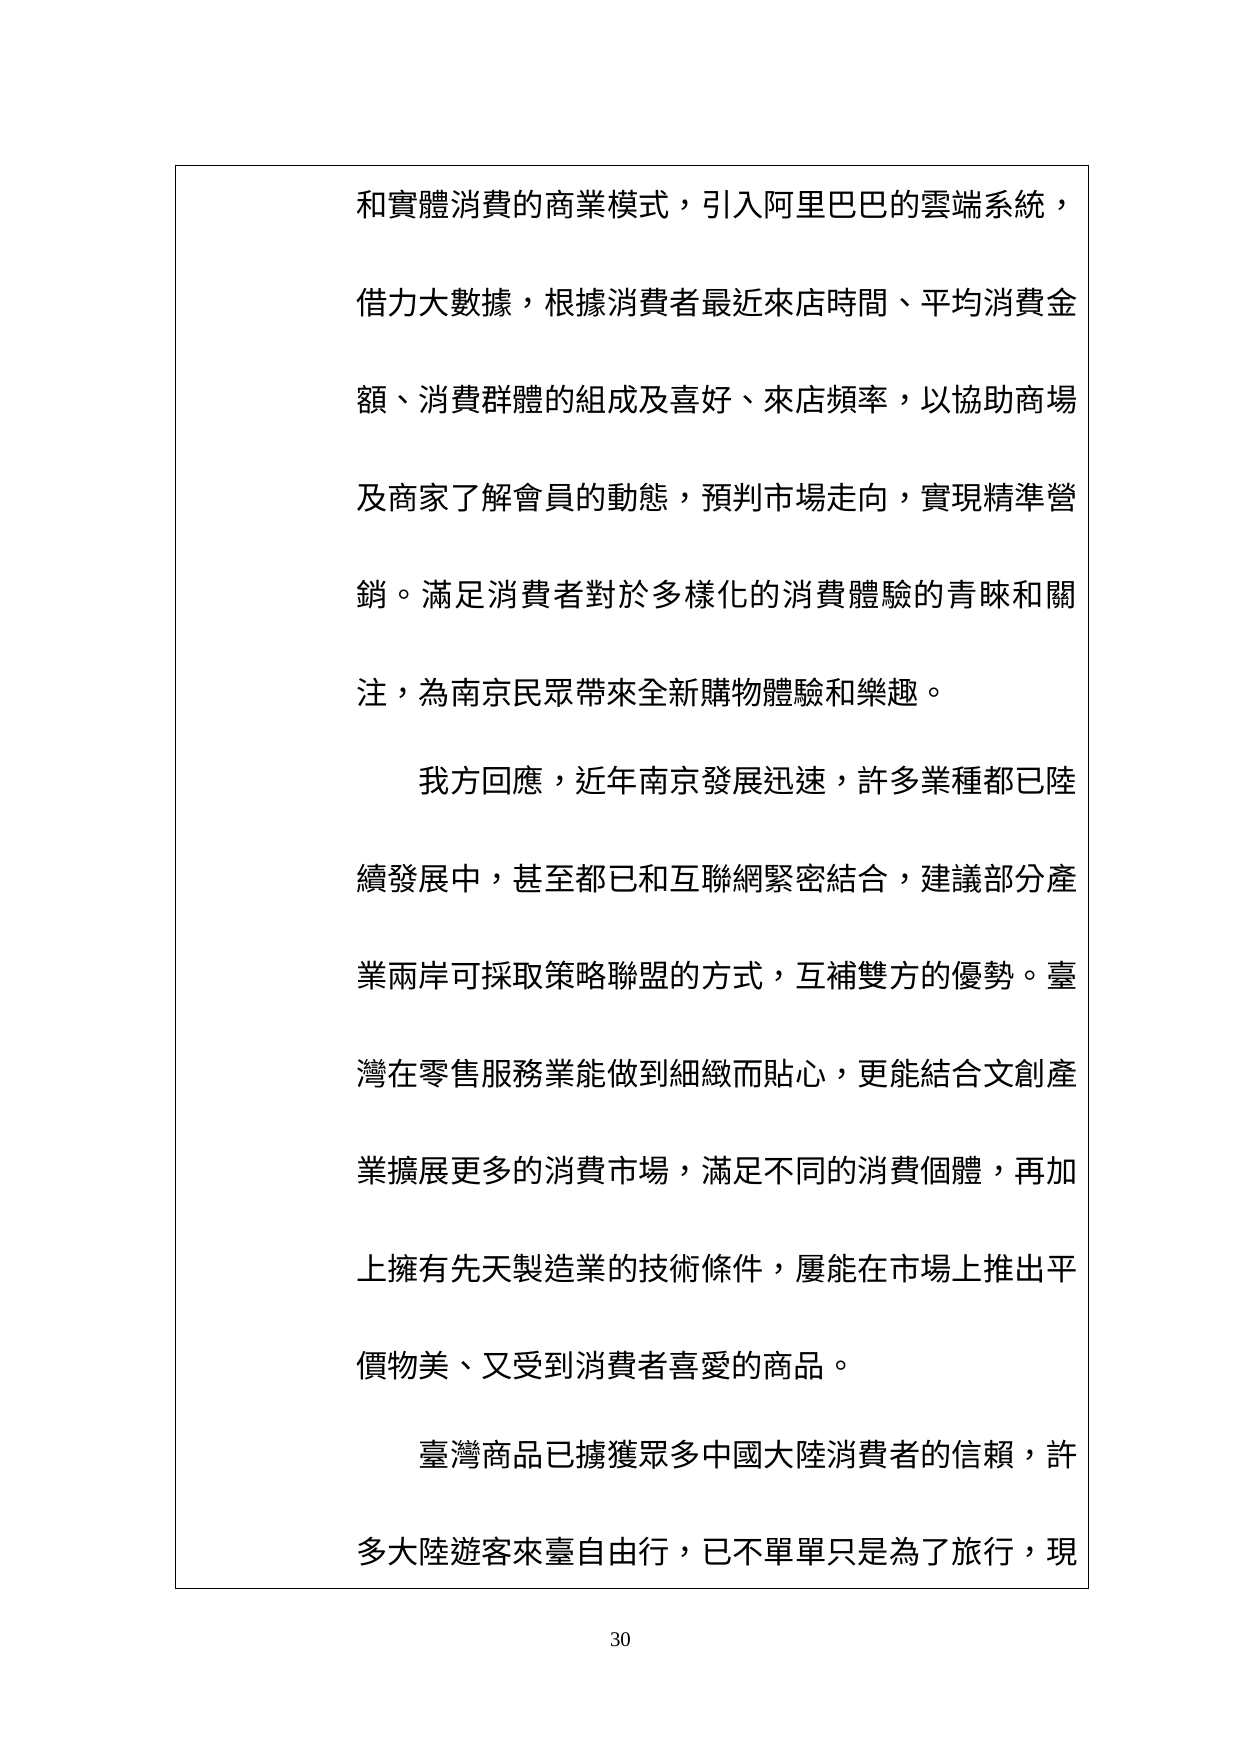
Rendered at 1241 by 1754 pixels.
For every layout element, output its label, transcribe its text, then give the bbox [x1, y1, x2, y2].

table_cell 交流活動基本資料 活動名稱：「兩岸投資交流訪問團」 活動日期：104年10月12日至17日 主辦單位：中華民國全國工業總會 接待單位： 湖南省：湖南省政府、湖南省工商業聯合會（以下簡稱湖南省工商聯）、步步高集團、九龍集團等。 江蘇省：江蘇省政府、南京市政府、蘇寧控股集團、華潤集團、南京奧賽康藥業等。 報告撰寫人服務單位：經濟部投資審議委員會 活動（會議）重點 活動性質 104年度經濟部「促進陸商來臺投資專案計畫」，鎖定對臺灣有益於兩岸產業供應鏈合作、開拓兩岸或全球市場之陸資企業者，籌組機動招商團赴中國大陸進行招商工作，並邀請國內官員、學者專家、產業界代表或業者、專業代理人（律師及會計師）及相關單位與當地的商會及陸企舉行交流座談，交換具體意見，增進陸商對臺了解並強化投資意願。（本團行程表、團員名單如附件1、2）。本次投資訪問團為提高本次招商團的效益，考量江蘇省為20家「優先引進之重點陸企」占比最多的省市，並配合「第十一屆湘臺經貿交流合作會」於10月13日（二）舉辦，整體將以江蘇為主，湖南為輔的形式安排。本團先赴湖南參與該論壇，並與「優先引進之重點陸企」中湖南的兩家企業─湖南九龍集團、步步高集團對接，再赴江蘇與當地「優先引進之重點陸企」對接。 活動內容 我方團員名單： 工業總會秘書長蔡練生等4位；經濟部投資審議委員會組長楊淑玲、經濟部生技醫藥產業發展推動小組組長胡慶龍、東亮冷凍有限公司總經理曾俊棋、臺北金融大樓股份有限公司大樓租賃部經理林哲雄、資誠聯合會計師事務所會計師何淑敏、理律法律事務所律師詹致瑋、勤業眾信聯合會計師事務所協理李靜秀，共計11人。 陸方主要代表如下： 中央官方單位：國臺辦副主任龔清概。 湖南官方單位： 湖南省政府：省常委黃蘭香。 湖南省經濟和信息化委員會：主任謝超英、中小企業服務指導處處長夏俊輝、副處長周平、處級幹部謝湘江、中小企業服務中心副主任鄭明。 湖南省臺灣事務辦公室：副主任傅雷、經濟處處長陳軍。 湖南民間單位： 湖南省工商聯：主任湯新華、秘書長漆平波、連絡處處長許量、青年企業家商會副會長李雅璇。 湖南金榮企業(集團)有限公司：總裁李文金、經理羅娟。 步步高業連鎖股份有限公司：總裁陳志強。 湖南九龍經貿集團有限公司：總裁彭青松、貿易事業部總經理姚民、戰略發展部部長吳躍文。 湖南麓谷置業有限公司：董事長楊波。 中部生物谷科技有限公司：副總裁張玉琴。 湖南天康科技有限公司：董事長高澤斌。 雅寧醫療器械有限公司：董事長涂先明。 湖南九華生物科技有限公司：董事長王裕翔 長沙維寧醫療器械有限公司：總經理彭以剛。 湖南湘恆律師事務所：主任鄭宇敦。 江蘇官方單位： 江蘇省政府：臺辦經濟處處長楊劍、副處長李曉志、主任科員劉希佳。 南京市政府：臺辦副主任季斌、經濟處主任科員張沖、主任科員薛荔。 南京市秦淮區政府：副區長裴清海、投資促進局局長吳杰、副局長雷明。 江蘇民間單位： 江蘇省工商業聯合會：聯絡處處長周強軍 蘇寧雲商集團股份有限公司：副總裁王哲、超市公司總經理馮駿、海外購事業部商品部總經理助理睦毅、海外購事業部商品部經理陳鵬、海外購事業部商品部招商經理王玉輝。 南京奧賽康藥業股份有限公司：副總經理兼江寧生產中心總經理蔡繼蘭、副總經理張建義、生產總監杭以榮、設備總監耿恆海。 華潤集團：蘇果超市有限公司副總經理湯健。 江蘇省供銷合作總社：副主任郭盛強。 鵬欣集團：南京水游城商業管理有限公司副總經理熊志偉、南京水游城假日酒店總經理黃岳 本次訪問團重要活動紀要如下： 「第十一屆湘臺經貿交流合作會」 與會人員： 10月13日上午09時00分訪問團團長蔡練生秘書長等9人參與「第十一屆湘臺經貿交流合作會」，並與國臺辦副主任龔清概、湖南省常委黃蘭香、電機電子工業同業公會莊順吉理事等人舉行交流座談。 會議紀要： 「第十一屆湘臺經貿交流合作會」 「第十一屆湘臺經貿交流合作會」於本月13-14日起在湖南邵陽舉行2天。本屆合作會主題聚焦在兩岸「互聯網＋」促進中小企業轉型發展，以及湖南省承接產業轉移等重要議題。兩岸產、官、學界人士約300名共同參會，匯集眾多臺灣知名企業包括統一集團、英業達、羅莎集團等。 透過湘臺會平臺，加強兩岸產業合作 臺資已是湖南境外引資的第二位，包括富士康、旺旺集團、聯華電子、九興控股、統一集團、頂新集團、臺達電子、國產實業等知名企業紛紛落戶湖南。隨著我政府於2009年6月底開放陸資來臺投資，兩岸展開雙向投資的新局，湘企也能可透過與臺灣企業的合作，逐步建立企業品牌形象、提升本身生產效率與產品附加價值，連結全球。透過湘臺會的合作平臺，雙方可就五方面加強合作，包括科技創新領域合作、推進製造產業的升級、拓展農業附加價值合作、深化現代服務業合作，逐步穩健落實雙邊產業合作的項目，共同促進雙邊的經貿關係。 加強湖南與臺灣中小企業交流合作框架協定 工業總會秘書長蔡練生表示，隨著大陸沿海地區人力、土地成本攀升，不少臺資企業逐漸轉移至大陸內陸地區發展，有的臺商選擇移至東南亞國家，有的則選擇大陸內陸地區，已有不少臺商從廣東沿海轉移至江西、湖南等地。像湖南有七千多萬人口和廣大腹地，對臺商而言，除了可以當成生產基地，也可以是發展的市場。 為加強兩邊經貿交流合作的深化，工業總會與湖南省經濟和信化委員會簽署「加強湖南與臺灣中小企業交流合作框架協定」，內容涵蓋建立資訊溝通機制、產業對接、企業服務等合作內容，透過雙邊的框架協定的簽訂，將為更多未來有意願赴臺投資的陸商提供更好的服務條件。 訪問團與湖南省經信委舉行交流座談 與會人員： 10月13日下午18時00分訪問團團長蔡練生秘書長等9人拜會湖南省經信委主任謝超英、中小企業處長夏俊輝、副處長周平、處級幹部謝湘江、中小企業服務中心副主任鄭明，以及湖南省臺辦副主任傅雷、經濟處處長陳軍等7人。 會議紀要： 訪問團團長蔡練生秘書長表示，湖南2015年上半年對外直接投資額達到9.76億美元，同比增長130.5%，湖南「走出去」的成果亮眼，但湖南在臺投資並不顯著，在臺投資多以設立辦事處為主。但湖南截至今年上半年，已累計批准臺資項目2348個，合同臺資額74.43億美元，實際到位臺資61.33億美元。對臺招商引資居境外引資第2位。 根據2015年上半年湖南所發佈的《湖南對接「一帶一路」戰略推動優勢企業「走出去」實施方案》，推薦臺灣能作為是湘企走出去的支點，來臺投資將能加快國際化步伐，承接臺灣優勢產業轉移。臺灣經驗確實可協助中國大陸產業進行轉型升級，兩岸產業優勢互補充滿機會，更有機會一同拓展國際經貿合作空間。 訪問團與湖南省工商聯合會舉行交流座談 與會人員： 10月14日上午09時30分訪問團團長蔡練生秘書長等9人拜會湖南省工商聯主任湯新華、秘書長漆平波、步步高業連鎖股份有限公司總裁陳志強、湖南九龍經貿集團有限公司總裁彭青松、湖南金榮企業（集團）有限公司總裁李文金、中部生物谷科技有限公司副總裁張玉琴、雅寧醫療器械有限公司董事長涂先明、湖南九華生物科技有限公司董事長王裕翔等17人。 會議紀要： 雙方共建交流平臺，深化產業合作機會 訪問團團長蔡練生秘書長肯定湖南工商聯在湖南當地輔導企業、推動市場開放，為湘企走向世界做出了積極的貢獻。湖南工商聯更是湖南歷史最悠久，至今已跨越60多年，會員數多達16萬家，本地首屈一指的工商團體。工業總會1948年於南京成立，目前已涵蓋臺灣159個產業公會，所屬會員廠商達10萬餘家，產值約占臺灣GDP將近3成，達新臺幣13.5兆元，也是臺灣最大、最具影響力的工商團體。透過工業總會和湖南工商聯共同搭起的平臺，協助兩邊的企業深化產業合作，共同激盪促進雙邊經貿發展的機會，讓雙邊的人民都能分享兩岸合作的紅利。 「十三五規劃」下，兩岸產業合作的重要性 在「十三五規劃」下的中國大陸經貿環境，較以往最大的不同在於，過去幾十年高速經濟發展的狀態在未來，將逐漸降速到成為經濟新常態7%的速度發展，並且要擺脫過去以出口為主，未來將以內需為主的市場結構。臺商過去兩頭在外，現在也需要面臨新的改變，開始需要了解以及融入大陸的市場。 中國大陸的服務業中短期將受惠於城鎮化的政策而有高速的成長，這也促使目前第二波臺商到大陸的投資將以服務業為最大宗。現行臺灣的金融業已陸續於中國大陸各地佈點，包括臺灣銀行、富邦銀行、土地銀行等臺灣大型金融機構，並促成許多兩岸指標型的合作案，諸如中國信託入股大陸中信銀行，國泰產險與阿里巴巴控股的螞蟻金服取得資本的合作等，象徵兩岸未來在服務業合作的趨勢將越來越顯著。 投資臺灣，兩岸攜手走向國際市場 近一兩年兩岸不約而同皆針對製造業的轉型提出相關的政策，以及提出實際方面的做法。中國大陸以「中國製造2025」為核心，首要為提高製造業創新能力、加快轉型升級，全面提高發展品質和核心競爭力。目標促使中國大陸由「製造大國」轉型成「製造強國」；臺灣則是提出生產力4.0，以智慧自動化做基礎，盼協助包括製造業、農業與服務業等各行各業，做到「虛（網路）實（生產線）整合」，加強運用智慧機器人、物聯網與大數據。 在兩岸分別提出製造業轉型的大戰略下，某些領域是相互重疊，包括利用互聯網+連結製造產業的智能化、雲端化、大數據化等，兩岸都具有相互合作的利基。臺灣由於在創新研發比較齊備，國際化程度高，陸企將能透過到臺灣投資實現走向世界的願景，再加上臺灣具有豐沛的研發能量以及平均素質高的人力資源，陸企亦能在臺灣建立創新研發中心，提升企業內部製程及研發的競爭力。最後臺灣的國際化程度高，也使得臺灣容易通過國際的認證，藉由投資臺灣，讓兩岸未來合作的空間無限寬廣。 訪問團副團長楊淑玲組長補充臺灣已於2009年6月正式開放陸資來臺，陸資可透過個人、公司或是經由第三地轉投資臺灣。在臺的投資模式可以是設立子公司、分工或是採合資的方式經營。目前對陸資的開放項目幅度，製造業的方面已達97%，另外，半數以上的服務業皆已對陸資開放。此外，臺灣在國際的評比上也屢獲不錯的佳績，2014年WEF全球競爭力臺灣排名全球第14位，美國「商業環境風險評估公司」（BERI）在今年8月所公布的《投資環境風險評估報告》，臺灣排名第4，僅次於新加坡、瑞士及德國。 臺灣國際化程度高、研發能量豐沛，對企業而言，投資臺灣具有相當大的吸引力，例如浙江愛麗芬公司來了臺灣後，借助臺灣的國際平臺，使得該企業的國際訂單多了兩成，悅達看中臺灣紡織業研發實力，投資臺灣南緯共同合作開發機能性布料，上海復星同樣也看好臺灣生醫技術和研發環境，投資臺灣漢霖從事生技醫療的研究。 訪問團團長蔡練生秘書長指出，工業總會為促進兩岸經貿發展、深化兩岸產業交流，以及搭建兩岸企業合作平臺，將會思考如何強化服務已在台灣投資的陸資企業，建構一個適合的平台，加強兩岸企業交流之平臺，並將擬請相關主管機關官員或學者專家說明臺灣產業及社會環境，以建構更友善的投資環境。未來湖南工商聯合會的會員團體瑞有意願來臺投資，工業總會及其平臺將能提供必要的協助以及排除來臺的投資障礙。最後，更希望藉此次的合作，能為雙邊共同促進兩岸經貿發展、深化兩岸產業交流邁向一大步。 訪問團與江蘇省政府舉行交流座談 與會人員： 10月14日下午18時30分訪問團團長蔡練生秘書長等9人拜會江蘇省臺辦經濟處處長楊劍、副處長李曉志、主任科員劉希佳等人。 會議紀要： 臺灣投資環境優勢與陸資來臺概況 訪問團團長蔡練生秘書長表示，臺灣於2009年6月底開放陸資來臺投資，兩岸展開雙向投資的新局。截至目前，臺灣累計開放408項業別項目，涵蓋製造業、服務業及公共工程，其中製造業開放幅度達97%，服務業及公共建設之開放幅度達51%。截至2015年8月底止，共有710件投資案，投資金額突破12.7億美元。就金額而言，投資業別集中在批發及零售、銀行業、港埠業，各占25.42%、15.76%、11.38%。 2010年臺灣營利事業所得稅稅率已調降至17%，加值型營業稅稅率5%，中國大陸則分別為所得稅稅率25%，加值型營業稅17%。在中國大陸經濟邁入新常態之際，成長動力將由製造業轉向服務業，臺灣具有國際競爭力的租稅環境，相當適合陸企來臺投資，臺灣經驗可協助中國大陸產業進行轉型升級，兩岸產業優勢互補充滿機會。 透過與臺灣合作，提高國際化程度 訪問團團長蔡練生秘書長表示「走出去」是中國大陸現在一個很重要的政策，過去工業總會接待很多大陸官員到臺灣，都是以「招商引資」為主，現在慢慢轉為要「如何臺灣合作」、「如何兩岸有序分工」，讓中國大陸的企業能夠藉著走出去，轉型升級，提升企業國際競爭力。 近年兩岸不約而同都面臨產業發展的阻礙，再加上大陸經濟成長不如預期，無疑更是雪上加霜。若在這個時機下，中國大陸企業透過與臺灣企業合作，發揮「1+1>2」的縱效，走向國際，而臺灣企業藉著與中國大陸企業的合作，打進中國大陸市場，帶動兩岸產業的合作，點燃成長的動能，這無異是兩岸企業合作的契機，也是推動陸企來臺投資的意義和價值。 兩岸恢復經貿交流發展迄今，取得良好的進展 兩岸持續深化經貿交流，將為兩岸關係和平發展創造更多的有利條件。自2008年5月展開制度化協商以來，兩岸兩會協商取得了豐碩成果。到目前為止，兩岸已共簽署21項協議，達成2項共識，開放陸資來臺、兩岸大三通、開放陸客來臺自由行等，互動關係有著長足進步，對兩岸關係和平發展新局面有著相當積極的貢獻。 參訪蘇寧控股集團並座談 與會人員： 10月15日上午09時30分訪問團團長蔡練生秘書長等11人拜會蘇寧集團股份有限公司副總裁王哲、總經理助理睦毅、海外購事業部商品部經理陳鵬、招商經理王玉輝等4人。 會議重點： 該集團向訪問團一行簡介公司現況及發展目標。1990年，蘇寧創立於南京，因位於江蘇路和寧海路之間，因而取名為「蘇寧」。經過20多年的高速發展，蘇寧已經成為中國大陸最大的商業零售企業，位列民營企業前三強。蘇寧1600多家連鎖店覆蓋中國大陸、香港、日本的700多個城市。 2013年蘇寧電器基於線上線下銷售渠道的改變，將公司名稱變更為「蘇寧雲商集團股份有限公司」，所謂雲商是指「店商+電商+零售服務商」相結合的新零售業模式，以更好的與企業經營範圍和商業模式相適應。目前旗下電子商務平臺蘇寧易購位居中國B2C行業前三名，經營品類涵蓋家電、3C、圖書、百貨、日用品、化妝品及母嬰等實體商品，以及內容產品、服務商品等，總數超過300萬。 2015 年 8 月 10 日與阿里巴巴達成戰略合作，阿里巴巴將以約 283 億人民幣投資蘇寧雲商，持有後者 19.99% 股份，成為後者的第二大股東，蘇寧以 140 億人民幣認購阿里巴巴新發行的股票，未來雙方將在電商、物流、售後服務、行銷、大數據、物聯網、金融支付等方面展開合作，發展融合網路商店與線下實體商店的整合行銷。2014年全年營收為人民幣1089億元，較去年同期增長3.45%；淨利潤為人民幣8.66億元，年增133.19%。員工人數達18萬人。 蘇寧雲商集團副總裁王哲表示，未來中國大陸的零售業將進入全新的局面，消費者可在線上實體店體驗，系統將能透過大數據的智能分析消費者可能感興趣的商品，下單後轉由線上平臺配送和支付，利用菜鳥網路的智慧化物流分析平臺和蘇寧的物流服務，商品最快在兩小時內就可送達。蘇寧也持續將大城市的據點升級為雲端體驗店，在二三級城市開放直營以及加盟，更好的融合傳統零售商和電子商務公司的優勢，為消費者提供更多元、更快速、體驗型的生活加值服務。此外，副總裁王哲也對訪問團說明目前大陸互聯網+零售業的發展得非常迅速，目前銷售線上與實體的比例約為3:7，過去曾對臺灣燦坤表達入股的意願，但現在中國大陸線上銷售成長幅度各方面都高於實體，預估未來線上的比重將占比越來越大。 該集團坦言，目前對於臺灣的政治氛圍及社會環境仍有所顧慮，擔心來臺灣投資被認為是來瓜分本地的市場，相對於製造業投資而言，認為從事服務業的企業應更為小心謹慎。即便如此，該集團還是一致認為臺灣的商品質量品高且具有競爭力，相當重視對臺特色產品的採購。目前於該集團的網購平臺，其臺灣商品多數是在大陸已有投資的臺商，未來希望與臺灣本地商家有更多的合作機會，甚至還可以嘗試賣臺灣的服務、伴手禮、體檢、醫美等，雖然這些服務的確對大陸消費者具有很大的吸引力，但要將服務業商品化確實相對困難，不過可以先一同合作，共同發掘有機會在中國大陸熱賣的產品。 訪問團團長蔡練生秘書長建議蘇寧雲商在其線上的海外購平臺除了已具備的日本館、歐洲館外，更應設立「臺灣館」。表示工總願意協助蘇寧雲商舉辦在臺說明會，協助蘇寧找到意願合作的廠商。兩岸的交流很重要，更重要的是在兩岸簽訂ECFA後，臺灣的中小企業也能享受成果，改變中小企業對中國大陸的想法。現在許多大陸遊客來臺自由行，已不單單只是為了旅行，有更多旅客來臺的目的都是為了來臺灣血拚，臺灣商品質量高、價位合理相當受到大陸民眾的喜歡，透過蘇寧的通路，帶動臺灣中小企業的優質產品直通中國大陸的消費市場。蘇寧集團當場表示樂觀其成，並就後續相關工作提出具體作法。 參訪南京奧賽康藥業並座談 與會人員： 10月15日下午15時00分訪問團團長蔡練生秘書長等11人拜會南京奧賽康藥業股份有限公司副總經理兼江寧生產中心總經理蔡繼蘭、副總經理張建義、生產總監杭以榮、設備總監耿恆海，以及江蘇省工商業聯合會聯絡處處長周強軍共5人。 會議重點： 該集團向訪問團一行簡介公司現況及發展目標。南京奧賽康醫藥集團，成立於2005年，位在南京江寧科學園，集醫藥、精細化工和保健品研發、生產、市場推廣和銷售為一體的現代高科技民營企業，擁有研發基地、生產基地、商業零售等三大服務基地。 南京奧賽康醫藥集團依靠科研力量研製、生產自己的特色產品----抗腫瘤藥、質子泵抑制劑，現擁有十多項具有自主智慧財產權的發明專利。其研發中心獲得南京市市級企業技術中心認定，子公司江蘇奧賽康藥業有限公司也被評為國家民營科技企業、江蘇省高新技術企業、南京市高新技術企業、江蘇省民營科技企業並獲得南京市優秀民營企業稱號。 我方團員胡慶龍組長回應，目前臺灣生技產業的產值占世界的0.5%，但臺灣在產學研官都有很多研發的能量，通過生技新藥產業發展條例，鼓勵生技新藥公司進行研究與發展、以及人才培訓，而營利事業投資生技新藥公司也有投資抵減的辦法，創造完善的生技產業投資及研發環境。 中國大陸在「十二五規劃」和「十三五規劃」皆將生技產業都列入重點發展產業項目，兩岸可就既有研究基礎的中草藥以及R&D有利基的產品，朝向以結合臺灣的研發實力和中國大陸的市場通路之模式進行合作，像是臺灣太景生醫與中國大陸浙江醫藥通過雙方的合作授權，相關新藥近期已通過CFDA程序，未來將藉由浙江醫藥的通路在大陸上市，成為第一在兩岸上市的臺灣創新專利新藥。同樣，上海復星集團看好臺灣優質的生技研發能力以及豐沛的人才資本，投資臺灣漢霖開展自有產品研發及技術授權，至一定的研發成果後再行至中國大陸從事臨床實驗及產品上市。 參訪蘇果超市有限公司並座談 與會人員： 10月16日上午09時30分訪問團團長蔡練生秘書長等11人拜會蘇果超市有限公司副總經理湯健、江蘇省供銷合作總社副主任郭盛強等人。 會議重點： 該公司向訪問團一行簡介公司現況及發展目標。蘇果超市有限公司成立於1996年7月18日，目前係華潤（集團）有限公司持股80%，江蘇省供銷合作總社持股20%，是江蘇最大的連鎖超市企業，在全中國大陸連鎖企業當中連續多年皆位列前十強，快速消費品零售企業前四強，實體網點覆蓋江蘇、安徽、山東、湖北、河北、河南、江西等地，總數超過2000多點。多年來，蘇果長期致力於農村市場開拓，60%的網點開設在縣及縣以下農村，50%的銷售來自農村市場，並建設了蘇果馬群物流配送中心，為華東最大的單體物流中心，該中心採取先進的物流技術，軟硬體環境在物流業當中居領先地位。 我方回應，蘇果超市若能與臺灣產業展開合作，透過來臺投資設立據點，不僅即時掌握臺灣品牌與消費市場最新發展趨勢；同時，也可方便採購臺灣的商品，實際體驗臺灣在地的消費文化及服務業的管理模式，更有助於改善企業內部的經營型態並提升服務品質。例如武漢中百集團股份有限公司已在設立據點，不僅有助於企業就近學習臺灣流通業的管理知能，更能方便採購臺灣的商品輸入中國大陸市場，提供店內顧客更多元的消費選擇，創造品牌價值以及市場差異性。 與南京市政府座談（含參訪南京水游城） 與會人員： 10月16日下午03時00分訪問團團長蔡練生秘書長等11人拜會南京市政府臺辦副主任季斌、南京市秦淮區政府副區長裴清海、投資處進局局長吳杰、副局長雷明、南京水游城商業管理有限公司副總經理熊志偉、南京水游城假日酒店總經理黃岳等8人。 會議重點： 工總為雙邊搭橋，歡迎蘇企來臺投資 訪問團團長蔡練生秘書長表示南京是工業總會成立之地，且長期以來，工總與南京也保持著密切聯繫，不僅推動了臺灣與南京的經濟交流與合作，也帶動了工總成員在南京的投資。雙邊友好的關係也吸引蘇企來臺投資，蘇企來臺投資的比重超過整體陸資來臺的十分一以上，像是當地知名企業江蘇悅達、保利協鑫皆已陸續赴臺投資。同時，臺灣更具有交通地理的條件優勢，相當適合蘇企投資臺灣做為是「走出去」布局全球的重要樞紐，可藉此和臺灣在電子商務、連鎖加盟、物流、食品加工等領域交流，提升企業的競爭實力。 「十三五規劃」與兩岸未來的合作趨勢 「十三五」規劃是習近平政府執政主導的第一個五年規劃，具有重要意義。「十三五」規劃有幾個特色，經濟發展由「高速成長」轉為「中高速成長」、產業結構由「以出口為主」轉為「以內需為主」、成長動力由「要素驅動」、「投資驅動」轉向「創新驅動」。 由此，兩岸經濟合作必須要探索新模式，推動兩岸經濟深度合作，不能停留在單純的招商引資上。臺灣在資訊技術、精密機械、生物醫藥、現代農業、綠能環保、現代服務業具有優勢。正因臺灣在許多戰略產業中有較先進核心技術、有人才，有R&D，為深化兩岸產業，大陸應多利用臺灣優勢。 參訪南京水游城 由該集團副總經理熊志偉向訪問團一行簡介公司現況及發展目標。南京水游城是一個大型綜合性商業專案，由上海鵬欣集團開發建設。其母集團上海鵬欣（集團）有限公司是一家集房地產開發、礦產實業、現代農業和股權投資等於一體的民營企業集團，目前已擁有全資、控股子公司幾十餘家，資產規模超百億元，員工逾4000人。 南京水遊城作為鵬欣集團為代表的城市綜合商城的打造和運營，以流動的水為主體，集購物、休閒、餐飲、娛樂、旅遊、文化等為一體的休閒購物主題公園。業態以時尚、新潮為主流，含括眾多國際品牌的主力店及次主力店、一流的院線影城、主題特色餐飲，咖啡座、麵包坊、茶餐廳、甜品屋地方以及風味小吃。在酒店部分與假日酒店（Holiday Inn）合作，由洲際酒店集團進行管理。目前該集團也積極發展雲端和實體消費的商業模式，引入阿里巴巴的雲端系統，借力大數據，根據消費者最近來店時間、平均消費金額、消費群體的組成及喜好、來店頻率，以協助商場及商家了解會員的動態，預判市場走向，實現精準營銷。滿足消費者對於多樣化的消費體驗的青睞和關注，為南京民眾帶來全新購物體驗和樂趣。 我方回應，近年南京發展迅速，許多業種都已陸續發展中，甚至都已和互聯網緊密結合，建議部分產業兩岸可採取策略聯盟的方式，互補雙方的優勢。臺灣在零售服務業能做到細緻而貼心，更能結合文創產業擴展更多的消費市場，滿足不同的消費個體，再加上擁有先天製造業的技術條件，屢能在市場上推出平價物美、又受到消費者喜愛的商品。 臺灣商品已擄獲眾多中國大陸消費者的信賴，許多大陸遊客來臺自由行，已不單單只是為了旅行，現在更多來臺的目的都是為了來臺灣血拚。過去幾年南京經常舉辦臺灣名品展，但活動僅維持三天就結束了，無法創造長期的品牌效應，建議南京市政府能多關照臺灣的中小企業，協助中小企業的優質產品進入中國大陸市場，大陸相關的通路商、商場、賣場等也能夠積極對臺採購或與臺灣品牌合作，強強聯手，共同促進兩岸的貿易投資。我方訪問團歡迎南京市的企業來臺進行投資考察，工總能協助接待事宜及安排後續相關的對接活動。 遭遇之問題：無。 我方因應方法及效果 陸方反映意見 陸商對臺灣政治環境有所疑慮：部份陸商擔心政治因素影響商業運作，而且中國大陸的市場還在發展中，認為大陸地區獲利的空間大於臺灣，相關結合互聯網+、運用大數據衍生的商業模式都有機會讓企業實現數十倍成長的願景。以蘇寧雲商集團來說，過去幾年一直在評估來台投資效益，但迄今覺得風險仍高，因此暫不考慮來臺灣投資。但肯定臺灣在製造技術及創新都具有投資的吸引力，整體產品的品質高於中國大陸，因此，一方面期望繼續保持和臺灣良好的互動關係，相互學習，當適當條件成熟後再來臺投資；另一方面，先以採購和貿易來熟悉臺灣產品。 陸商希望我方協助尋找合作夥伴：本次參訪多數陸企肯定臺灣的製造技術與產品質量，目前為數眾多所引進的臺灣產品多是臺商在大陸當地生產製造，期待可與我方當地業者合作，中國大陸消費者還是偏好原汁原味的Made in Taiwan，盼我方引薦合適的業者。 陸商對臺灣陸資政策仍不熟悉：由於中國大陸幅員廣大，且投資臺灣政策相對複雜，因此，陸企對於投資臺灣僅停留在概念層次，包括可以投資什麼項目？怎麼投資？可能的效益等等，都不甚瞭解。多數陸商對於兩岸合作偏向是在中國大陸採取合資或是入股、技術授權等方式，若非是本次投資交流訪問團的到訪，不會清楚知道臺灣各產業的開放程度、相關政策、投資型態為何，進而重新考慮赴臺投資為該企業帶來的機會及效益。對於有意與臺商合作的陸商，也希望臺灣方面提供相關資訊及聯絡窗口。 陸商希望我方和中國大陸能建立農產品便捷通關:本次參訪批發零售業者如蘇寧集團及蘇果超市均肯定臺灣農產品的精細化與優良品質，惟因「通關」、「檢疫」、「檢驗」程序耗時過長，而生鮮農產品不易保存，影響生鮮農產品上架的品質與價格。因此，希望雙方能建立一次過關領貨的綠色通道專案，確保其能夠快速、便捷通關。 我方因應方法及效果 加強和中國大陸企業交流：透過廣泛多層次的交流，讓大陸政府、企業更深刻的體認，臺灣是民主社會，相關政策的公布及執行都有其嚴謹的程序，並具有延續性。目前政府開放陸資依據「先緊後鬆」、「循序漸進」、「有成果再擴大」的原則辦理，相關單位已有完整的規範及配套措施。針對有意願來臺投資的陸商有專人諮詢，可為陸商提供投資客製化的服務。同時臺灣也有許多產業公會可扮演兩岸產業之間對接及媒合的橋樑，陸商可與我產業公會對接，保持聯繫，有助於往後赴臺投資標的的找尋。 強化邀請陸商來台參訪：中國大陸自2000年後，從中央到地方皆大力鼓勵企業「走出去」，進行全球布局。臺灣位在亞太的中心具有地理區位優勢，相對於中國大陸，台灣的國際化程度高，產業發展成熟，再加上兩岸同屬中華文化，語言的使用以及生活方式皆相似於大陸，相當適合陸企來臺投資並藉由臺灣走向世界。 但是根據去年中國大陸對外投資的調查顯示，陸商來臺投資的比例僅約佔全球投資的0.3%。雖然，陸商普遍認為看好臺灣製造技術含量及優質服務管理，在策略布局上，同樣也認為通過臺灣將能使得企業更加國際化，但往往由於不瞭解臺灣的投資環境，加上無法找到合適之投資標的而作罷，更多的都是吸引臺商赴陸投資。建議我方應強化邀請陸商來台參訪，並鼓勵兩岸民間團體發展多層次的交流，從經貿逐漸擴大為社會、文化、教育等方面，呈現臺灣更多豐富的人文景觀及投資資源。藉此，讓陸商從來臺參訪的那一刻起，將更有意願留在臺灣作後續的投資以及深入臺灣在地發掘合作對象，也有助於促成兩岸從目前貿易以及投資相對失衡的關係，逐步進展為合作夥伴關係，讓中國大陸的資金能夠有序、合法地進入臺灣，同時也能增加對臺的採購，逐步建立良性、友好的經濟夥伴關係。尤其是針對中國大陸大型批發零售商，建議雙方合作仍以貿易為主，我方應積極尋求合作，利用其現有行銷管道，拓展臺灣商品的銷售市場。 五、心得及建議 以「如何促進兩岸產業合作」為思考促進陸資來台投資：現在臺灣要引進陸資，最核心的概念就是「要如何促成兩岸產業合作」，讓大陸企業更瞭解臺灣，並依此去深化兩岸產業合作。因為過去兩岸產業合作都是單向的，過去三十年來很多臺商在大陸投資，他們主要利用大陸有較低廉勞工、廣大的土地跟市場，換言之，臺商利用大陸當作一個製造基地。但是這幾年來大陸經濟發展非常快速，包括紅色供應鏈慢慢成形，所以兩岸過去的合作關係慢慢走向一個競合的關係，也產生了一些現象，包括過度的投資、產能過剩、重覆投資、資源浪費等等。所以，兩岸應該進入一個新的階段，就是怎麼樣從「產業合作」的角度，避免上述問題，並加強彼此的合作，包括共同的研發等等，讓兩岸真正能創造互利雙贏。 （二）應強化陸資政策的說明：大陸多數企業對赴臺投資相關規定普遍不了解，但是對於和臺灣企業合作具有高度興趣，由於陸資企業並不熟悉來臺投資的法令規定，多數只侷限在當地省分和臺商合作，未來我方可強化對陸資政策的說明，配合中國大陸民營企業「走出去」的政策，藉由在臺陸企的現身說法來提高陸企來臺投資誘因，以及透過專業代理人（律師及會計師）的諮詢以降低陸企初次投入臺灣市場的不確定性，發掘更多在臺投資潛在商機。最後，也能透過如工業總會等工商團體進一步整合政府及企業的資源，為陸企投資臺灣提供政府政策、產業合作、專業諮詢等多方位的協助。 （三）對於大陸大型批發零售業者，應側重貿易合作：本次參訪廠商蘇寧雲商其在大陸有1700家分店、蘇果超市有限公司是江蘇最大的連鎖超市企業，在全中國大陸超過2000多銷售點。倘能與其合作，當可為臺灣商品找到更大出海口。本次參訪即建議蘇寧雲商在其網購平臺設立臺灣館，迎合大陸消費者對於臺灣各種優秀商品日漸強烈的需求。對方也樂見其成這次的合作，積極聯繫工總希望促成與臺灣的品牌及商家合作的機會。透過蘇寧的通路，帶動臺灣中小企業的優質產品直通中國大陸的消費市場，真正能夠發揮「1+1>2」的綜效。 (訪問團活動照片詳見附件4) [176, 166, 1088, 1588]
